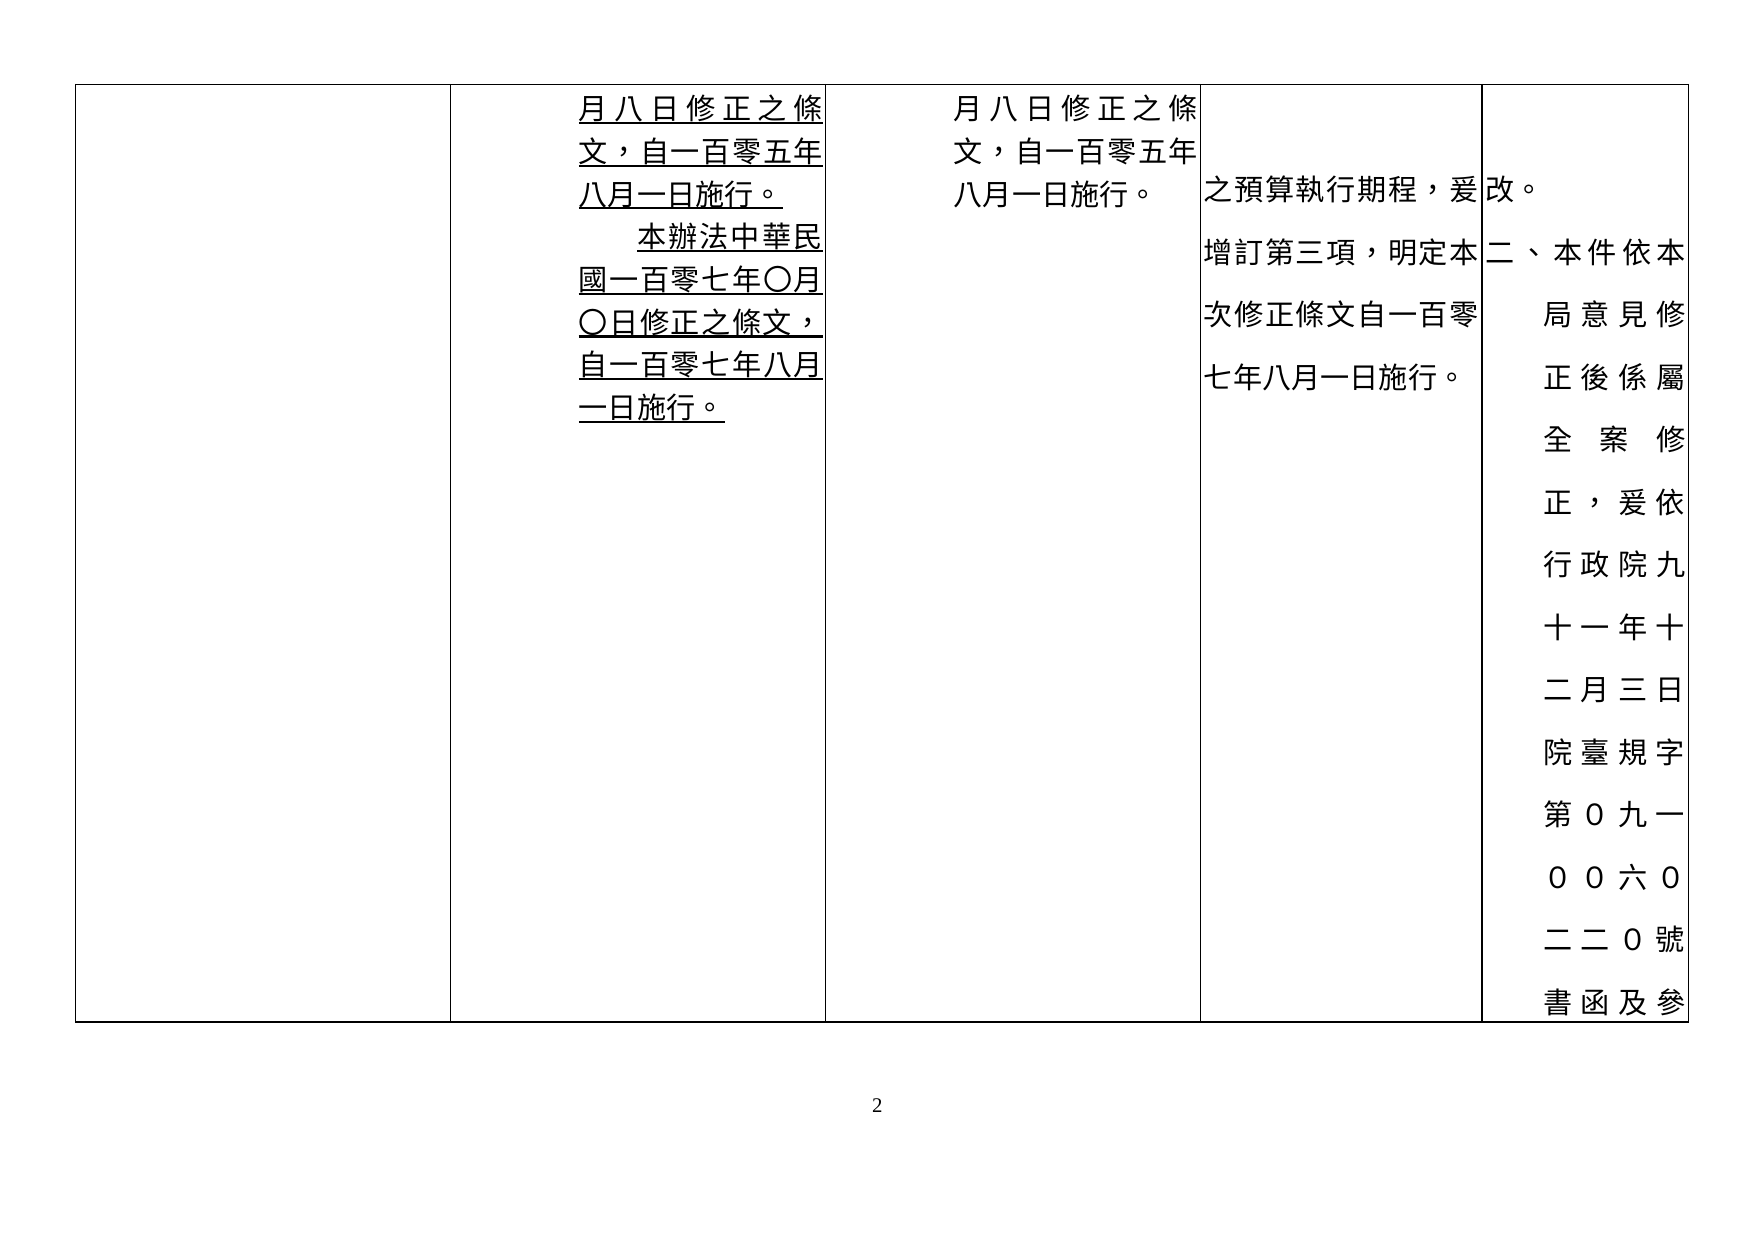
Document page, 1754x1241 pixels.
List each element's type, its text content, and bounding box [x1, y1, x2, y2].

table_cell 之預算執行期程，爰增訂第三項，明定本次修正條文自一百零七年八月一日施行。 [1201, 85, 1481, 1021]
table_cell [76, 85, 450, 1021]
table_cell 月八日修正之條文，自一百零五年八月一日施行。 [826, 85, 1200, 1021]
table_cell 改。 二、本件依本局意見修正後係屬全案修正，爰依行政院九十一年十二月三日院臺規字第０九一００六０二二０號書函及參 [1483, 85, 1688, 1021]
table_cell 月八日修正之條文，自一百零五年八月一日施行。 本辦法中華民國一百零七年〇月〇日修正之條文，自一百零七年八月一日施行。 [451, 85, 825, 1021]
